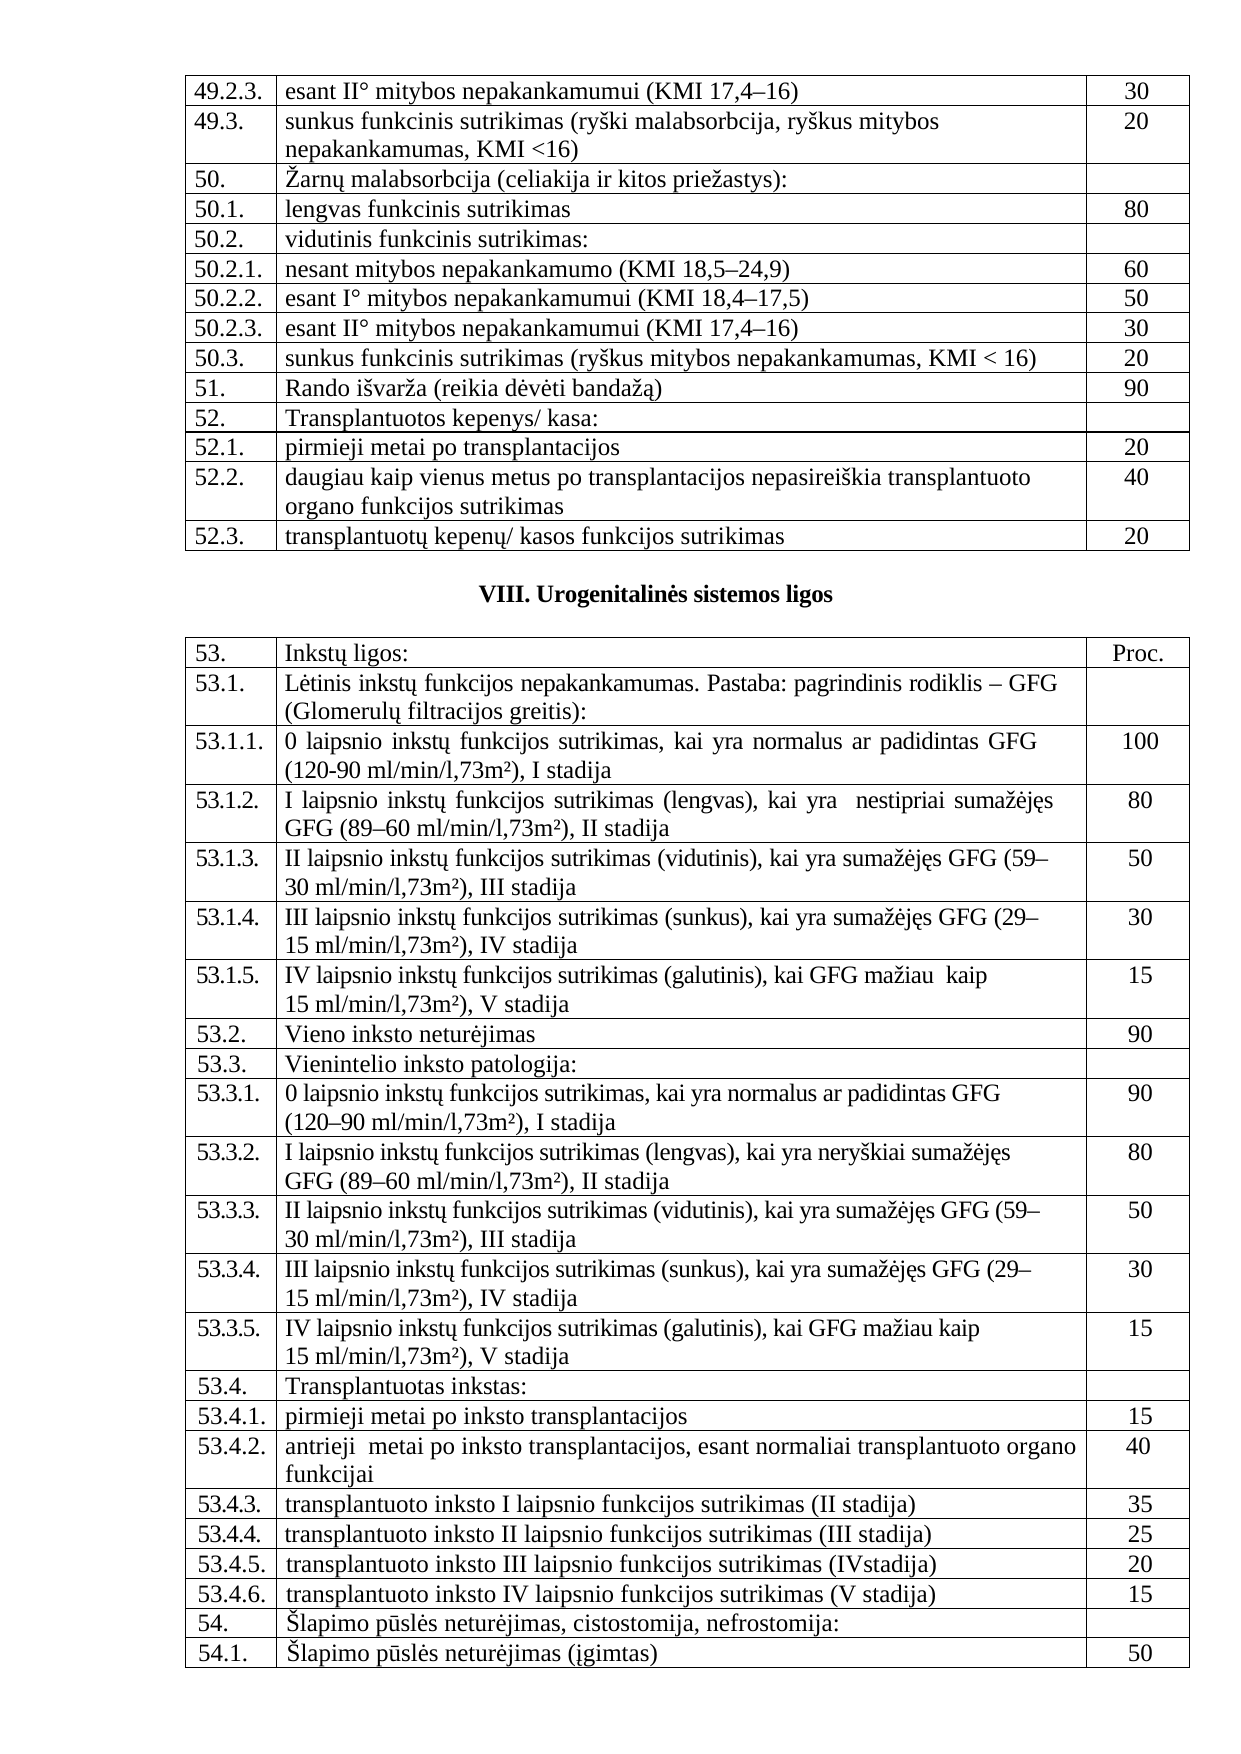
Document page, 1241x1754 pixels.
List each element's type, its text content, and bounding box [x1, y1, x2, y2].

table_cell 50.3. [186, 343, 194, 372]
table_cell 20 [1178, 433, 1189, 461]
table_cell 80 [1087, 194, 1094, 223]
table_cell 80 [1087, 785, 1189, 842]
table_cell 52.1. [268, 433, 276, 461]
table_cell 90 [1178, 373, 1189, 402]
table_cell 35 [1087, 1489, 1094, 1518]
table_cell 50 [1087, 843, 1189, 901]
table_cell [1181, 164, 1189, 193]
table_cell [1087, 403, 1094, 431]
table_cell [1087, 1609, 1094, 1637]
table_cell 52.1. [186, 433, 194, 461]
table_cell 15 [1087, 960, 1189, 1018]
table_cell 50.1. [186, 194, 194, 223]
table_cell 50. [186, 164, 194, 193]
table_cell 53.4. [268, 1371, 276, 1400]
table_cell 30 [1087, 76, 1094, 105]
table_cell 49.2.3. [186, 76, 194, 105]
table_cell 90 [1087, 373, 1094, 402]
table_cell [1087, 224, 1094, 253]
table_cell 51. [186, 373, 194, 402]
table_cell IV laipsnio inkstų funkcijos sutrikimas (galutinis), kai GFG mažiau kaip 15 ml/min/l,73m²), V stadija [989, 1313, 1086, 1370]
table_cell 15 [1087, 1401, 1094, 1430]
table_cell 53.3. [268, 1049, 276, 1077]
table_cell 52.3. [268, 521, 276, 549]
table_cell 53.2. [186, 1019, 196, 1048]
table_cell 49.2.3. [268, 76, 276, 105]
table_cell 53.4. [186, 1371, 197, 1400]
table_cell 20 [1087, 521, 1094, 549]
table_cell 100 [1087, 726, 1189, 784]
table_cell 52. [268, 403, 276, 431]
table_cell 53.4.2. [186, 1431, 276, 1488]
text VIII. Urogenitalinės sistemos ligos [189, 579, 1122, 608]
table_cell 53.1. [186, 668, 276, 725]
table_cell 53.4.5. [186, 1549, 197, 1578]
table_cell 54.1. [186, 1638, 198, 1667]
table_cell [1087, 1049, 1094, 1077]
table_cell 20 [1087, 106, 1189, 163]
table_cell 50.2.3. [186, 313, 194, 342]
table_cell 50 [1087, 1196, 1189, 1253]
table_cell 54. [186, 1609, 197, 1637]
table_cell 53.1.5. [186, 960, 276, 1018]
table_cell 20 [1087, 343, 1094, 372]
table_cell 60 [1087, 254, 1094, 282]
table_cell 15 [1087, 1579, 1094, 1607]
table_cell 53.4.3. [186, 1489, 197, 1518]
table_cell II laipsnio inkstų funkcijos sutrikimas (vidutinis), kai yra sumažėjęs GFG (59–30 ml/min/l,73m²), III stadija [1048, 843, 1086, 901]
table_cell 20 [1177, 343, 1189, 372]
table_cell 54.1. [268, 1638, 276, 1667]
table_cell 53.3.4. [186, 1254, 276, 1312]
table_cell III laipsnio inkstų funkcijos sutrikimas (sunkus), kai yra sumažėjęs GFG (29–15 ml/min/l,73m²), IV stadija [1040, 1254, 1086, 1312]
table_cell 49.3. [186, 106, 276, 163]
table_cell 15 [1087, 1313, 1189, 1370]
table_cell 50.2.1. [186, 254, 194, 282]
table_cell 53.4.4. [268, 1519, 276, 1548]
table_cell 50.1. [268, 194, 276, 223]
table_cell 53.4.6. [268, 1579, 276, 1607]
table_cell 50.3. [268, 343, 276, 372]
table_cell 52.2. [186, 462, 276, 520]
table_cell 50.2. [268, 224, 276, 253]
table_cell 30 [1179, 76, 1189, 105]
table_cell 51. [268, 373, 276, 402]
table_cell 0 laipsnio inkstų funkcijos sutrikimas, kai yra normalus ar padidintas GFG (120-90 ml/min/l,73m²), I stadija [1038, 726, 1086, 784]
table_cell 40 [1087, 1431, 1189, 1488]
table_cell 30 [1087, 1254, 1189, 1312]
table_header 53. [186, 638, 195, 667]
table_cell 53.4.6. [186, 1579, 197, 1607]
table_cell 53.4.5. [268, 1549, 276, 1578]
table_cell 30 [1087, 902, 1189, 959]
table_cell 90 [1087, 1019, 1094, 1048]
table_cell 52.3. [186, 521, 194, 549]
table_header 53. [268, 638, 276, 667]
table_cell 60 [1178, 254, 1189, 282]
table_cell 20 [1087, 433, 1094, 461]
table_cell 30 [1178, 313, 1189, 342]
table_cell 50 [1087, 284, 1094, 312]
table_cell 80 [1087, 1137, 1189, 1194]
table_cell III laipsnio inkstų funkcijos sutrikimas (sunkus), kai yra sumažėjęs GFG (29–15 ml/min/l,73m²), IV stadija [1038, 902, 1086, 959]
table_cell 50.2.2. [186, 284, 194, 312]
table_cell 50 [1087, 1638, 1094, 1667]
table_cell 53.4.1. [268, 1401, 276, 1430]
table_cell 90 [1087, 1079, 1189, 1136]
table_header Proc. [1087, 638, 1094, 667]
table_header Proc. [1181, 638, 1189, 667]
table_cell 53.1.1. [186, 726, 276, 784]
table_cell [1087, 164, 1094, 193]
table_cell 80 [1178, 194, 1189, 223]
table_cell 53.4.1. [186, 1401, 197, 1430]
table_cell 30 [1087, 313, 1094, 342]
table_cell 40 [1087, 462, 1189, 520]
table_cell 53.3.2. [186, 1137, 276, 1194]
table_cell 53.4.4. [186, 1519, 197, 1548]
table_cell 20 [1178, 521, 1189, 549]
table_cell 53.3.5. [186, 1313, 276, 1370]
table_cell IV laipsnio inkstų funkcijos sutrikimas (galutinis), kai GFG mažiau kaip 15 ml/min/l,73m²), V stadija [988, 960, 1086, 1018]
table_cell 50.2. [186, 224, 194, 253]
table_cell 53.3.3. [186, 1196, 276, 1253]
table_cell 50. [268, 164, 276, 193]
table_cell 52. [186, 403, 194, 431]
table_cell [1178, 403, 1189, 431]
table_cell 25 [1087, 1519, 1094, 1548]
table_cell 53.1.2. [186, 785, 276, 842]
table_cell 50.2.2. [268, 284, 276, 312]
table_cell 53.2. [268, 1019, 276, 1048]
table_cell [1087, 1371, 1094, 1400]
table_cell 50.2.1. [268, 254, 276, 282]
table_cell 20 [1087, 1549, 1094, 1578]
table_cell 50 [1178, 284, 1189, 312]
table_cell 53.3. [186, 1049, 197, 1077]
table_cell 50.2.3. [268, 313, 276, 342]
table_cell 53.1.4. [186, 902, 276, 959]
table_cell 53.3.1. [186, 1079, 276, 1136]
table_cell 0 laipsnio inkstų funkcijos sutrikimas, kai yra normalus ar padidintas GFG (120–90 ml/min/l,73m²), I stadija [1040, 1079, 1086, 1136]
table_cell 53.4.3. [268, 1489, 276, 1518]
table_cell [1087, 668, 1189, 725]
table_cell 53.1.3. [186, 843, 276, 901]
table_cell [1178, 224, 1189, 253]
table_cell 54. [268, 1609, 276, 1637]
